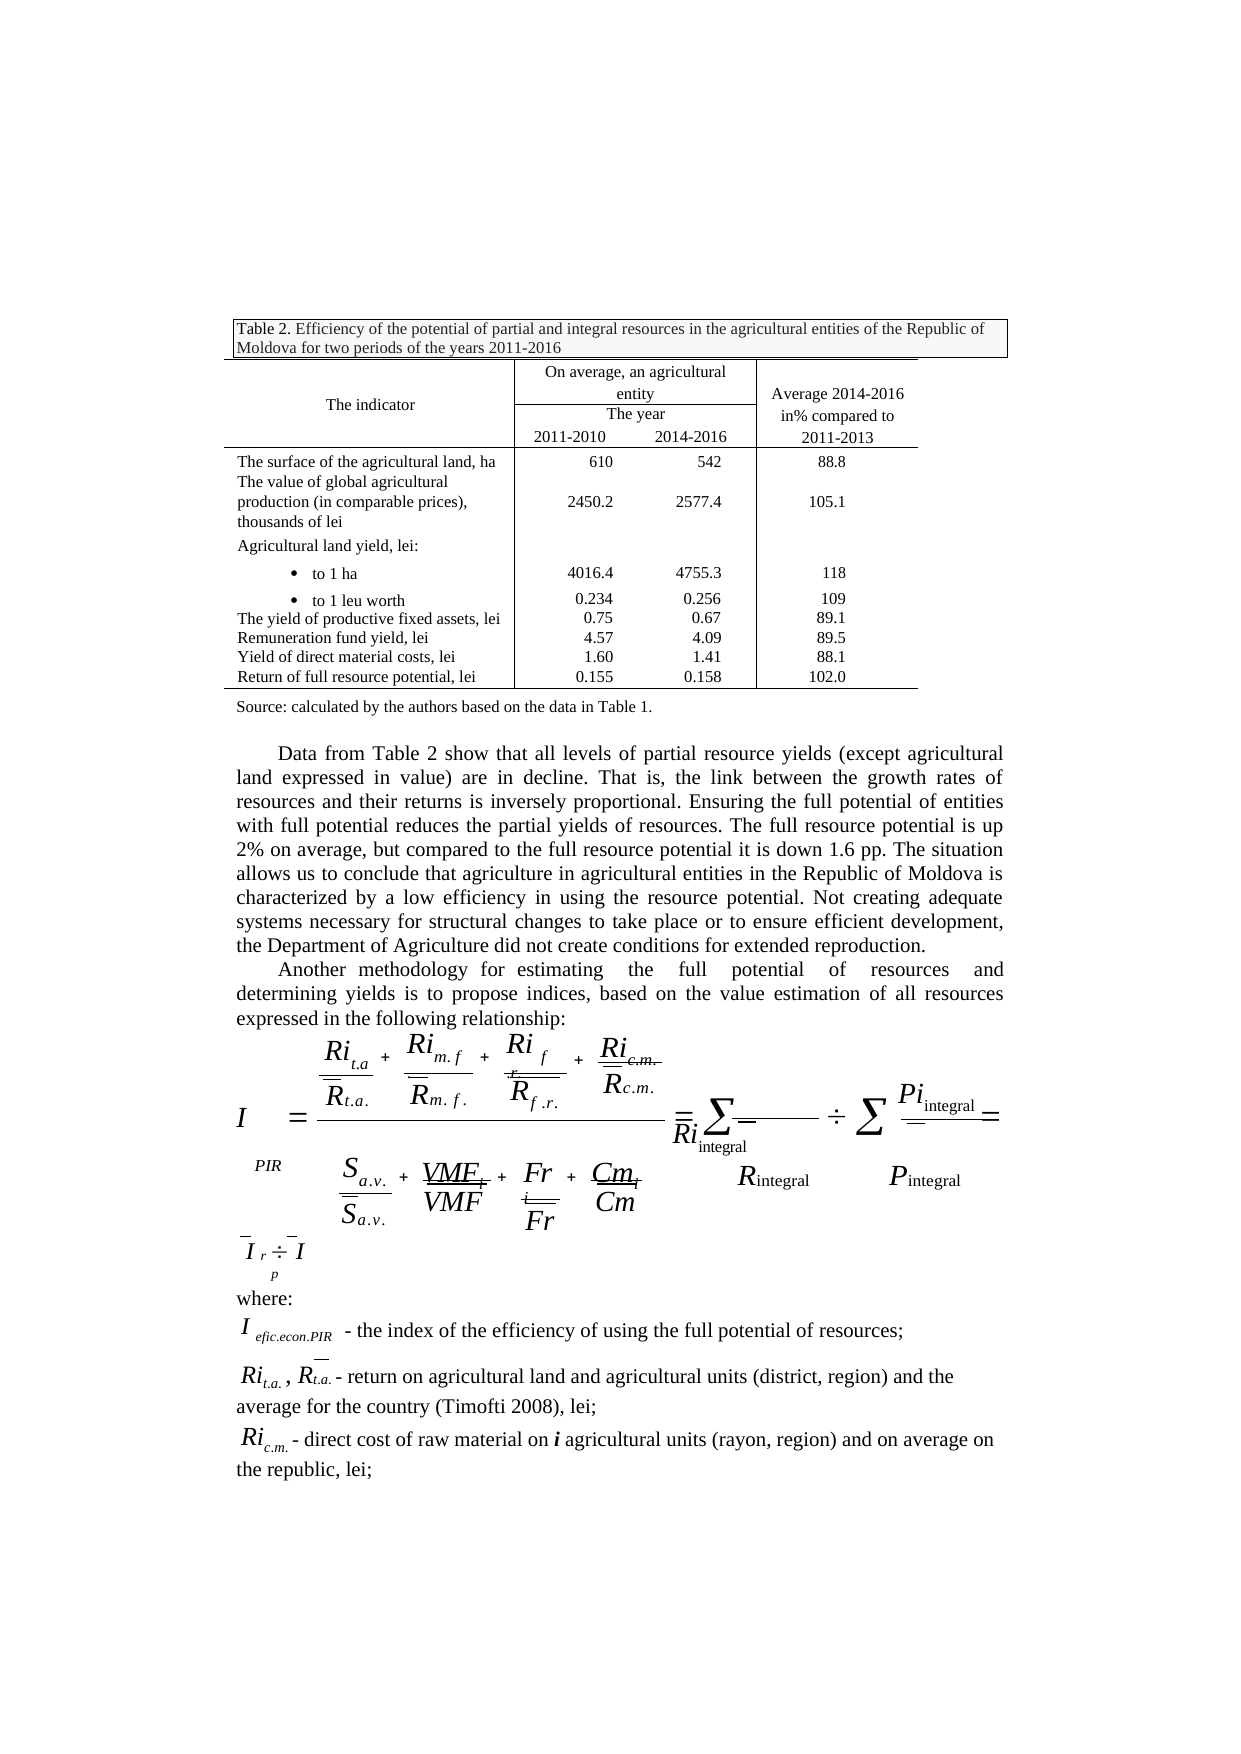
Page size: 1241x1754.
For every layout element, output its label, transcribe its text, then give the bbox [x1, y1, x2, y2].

table_cell [515, 472, 643, 493]
text Sa.v. [341, 1196, 388, 1232]
subtitle Cm [595, 1188, 641, 1217]
table_cell 1.60 [515, 649, 643, 668]
table_cell production (in comparable prices), [224, 494, 514, 512]
table_cell 88.1 [757, 649, 918, 668]
table_cell Yield of direct material costs, lei [224, 649, 514, 668]
table_cell 1.41 [644, 649, 756, 668]
text Data from Table 2 show that all levels of partial resource yields (except agricultural land expressed in value) are in decline. That is, the link between the growth rates of resources and their returns is inversely proportional. Ensuring the full potential of entities with full potential reduces the partial yields of resources. The full resource potential is up 2% on average, but compared to the full resource potential it is down 1.6 pp. The situation allows us to conclude that agriculture in agricultural entities in the Republic of Moldova is characterized by a low efficiency in using the resource potential. Not creating adequate systems necessary for structural changes to take place or to ensure efficient development, the Department of Agriculture did not create conditions for extended reproduction. [236, 741, 1004, 957]
table_cell The value of global agricultural [224, 472, 514, 493]
table_cell 2450.2 [515, 494, 643, 512]
table_cell [757, 513, 918, 534]
text Rit.a. , Rt.a. - return on agricultural land and agricultural units (district, region) and the average for the country (Timofti 2008), lei; [236, 1360, 1007, 1418]
table_header The indicator [224, 360, 514, 447]
list Rim. f . [380, 1038, 469, 1082]
table_cell 4016.4 [515, 557, 643, 586]
table_cell 2577.4 [644, 494, 756, 512]
text where: [220, 1286, 309, 1310]
table_cell Remuneration fund yield, lei [224, 630, 514, 649]
table_cell [644, 472, 756, 493]
table_cell The surface of the agricultural land, ha [224, 448, 514, 472]
table_cell 109 89.1 [757, 586, 918, 630]
list Cmi [566, 1160, 641, 1188]
table_cell 118 [757, 557, 918, 586]
text I r  I p [241, 1232, 309, 1281]
text Sa.v. [343, 1160, 388, 1193]
text Rit.a [175, 1033, 368, 1075]
list Ric.m. [573, 1043, 658, 1071]
table_cell [757, 472, 918, 493]
table_cell thousands of lei [224, 513, 514, 534]
table_cell to 1 ha [224, 557, 514, 586]
table_cell 88.8 [757, 448, 918, 472]
text   Piintegral  [825, 1079, 1065, 1120]
text Ric.m. - direct cost of raw material on i agricultural units (rayon, region) and on average on the republic, lei; [236, 1421, 1007, 1481]
text Rc.m. [603, 1071, 658, 1100]
table_cell 102.0 [757, 668, 918, 687]
list the index of the efficiency of using the full potential of resources; [344, 1318, 1065, 1342]
text   Riintegral [672, 1079, 813, 1160]
table_header Average 2014-2016 in% compared to 2011-2013 [757, 360, 918, 447]
table_cell 89.5 [757, 630, 918, 649]
table_cell The year 2011-2010 2014-2016 [515, 405, 756, 447]
text VMF [422, 1188, 485, 1217]
table_cell 0.155 [515, 668, 643, 687]
list Ri f .r. [479, 1038, 563, 1082]
table_cell to 1 leu worth The yield of productive fixed assets, lei [224, 586, 514, 630]
text Another methodology for estimating the full potential of resources and determining yields is to propose indices, based on the value estimation of all resources expressed in the following relationship: [236, 957, 1005, 1029]
text I  Rt.a. [175, 1084, 368, 1112]
table_cell [644, 513, 756, 534]
table_cell 610 [515, 448, 643, 472]
subtitle Fr [525, 1207, 555, 1236]
text Source: calculated by the authors based on the data in Table 1. [236, 696, 1065, 716]
table_cell 4755.3 [644, 557, 756, 586]
text Pintegral [889, 1160, 1065, 1193]
table_cell [515, 513, 643, 534]
table_cell Agricultural land yield, lei: [224, 534, 514, 557]
table_cell [757, 534, 918, 557]
table_header On average, an agricultural entity [515, 360, 756, 404]
text I efic.econ.PIR [241, 1312, 333, 1347]
subtitle VMFi [398, 1160, 485, 1188]
table_cell 105.1 [757, 494, 918, 512]
table_cell Return of full resource potential, lei [224, 668, 514, 687]
table_cell 0.256 0.67 [644, 586, 756, 630]
table_cell [515, 534, 643, 557]
list Fri [497, 1160, 555, 1207]
table_cell 0.158 [644, 668, 756, 687]
text Table 2. Efficiency of the potential of partial and integral resources in the agricultural entities of the Republic of Moldova for two periods of the years 2011-2016 [236, 320, 1007, 357]
text Rm. f . [410, 1082, 469, 1111]
table_cell 0.234 0.75 [515, 586, 643, 630]
table_cell 4.09 [644, 630, 756, 649]
text Rf .r. [510, 1082, 563, 1115]
text PIR [227, 1160, 309, 1174]
table_cell 542 [644, 448, 756, 472]
table_cell 4.57 [515, 630, 643, 649]
table_cell [644, 534, 756, 557]
text Rintegral [737, 1160, 814, 1193]
